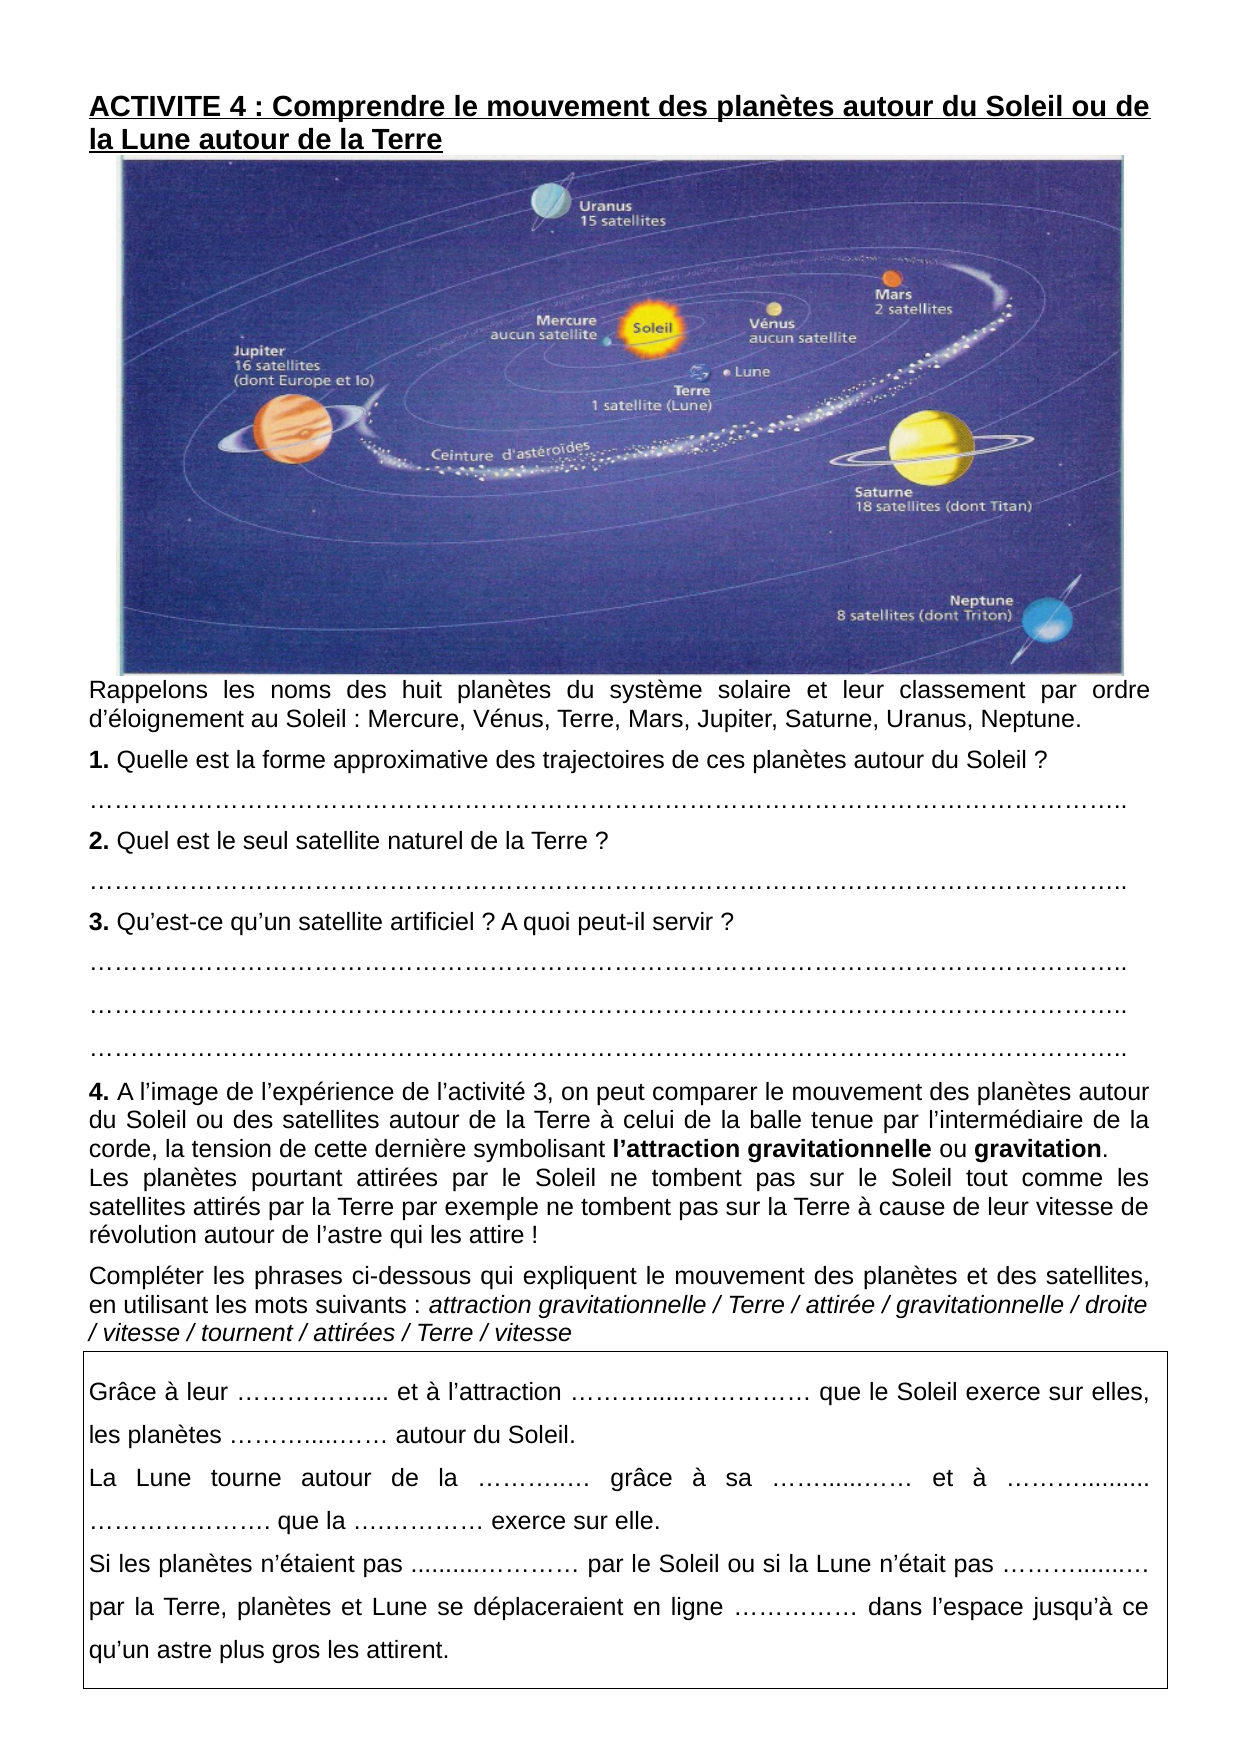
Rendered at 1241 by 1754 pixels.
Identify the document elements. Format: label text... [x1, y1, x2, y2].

text 2. Quel est le seul satellite naturel de la Terre ? [88, 826, 1152, 854]
text 4. A l’image de l’expérience de l’activité 3, on peut comparer le mouvement des planètes autour du Soleil ou des satellites autour de la Terre à celui de la balle tenue par l’intermédiaire de la corde, la tension de cette dernière symbolisant l’attraction gravitationnelle ou gravitation. [88, 1077, 1152, 1163]
text La Lune tourne autour de la ………..… grâce à sa ……......…… et à ………..........…………………. que la ….………… exerce sur elle. [88, 1463, 1152, 1535]
text Rappelons les noms des huit planètes du système solaire et leur classement par ordre d’éloignement au Soleil : Mercure, Vénus, Terre, Mars, Jupiter, Saturne, Uranus, Neptune. [88, 162, 1152, 733]
text …………………………………………………………………………………………………………….. [88, 785, 1152, 814]
text Grâce à leur …………….... et à l’attraction ………......…………… que le Soleil exerce sur elles, les planètes ……….....…… autour du Soleil. [88, 1377, 1152, 1448]
text …………………………………………………………………………………………………………….. [88, 866, 1152, 895]
text Les planètes pourtant attirées par le Soleil ne tombent pas sur le Soleil tout comme les satellites attirés par la Terre par exemple ne tombent pas sur la Terre à cause de leur vitesse de révolution autour de l’astre qui les attire ! [88, 1163, 1152, 1249]
text Si les planètes n’étaient pas ..........………… par le Soleil ou si la Lune n’était pas ……….......… par la Terre, planètes et Lune se déplaceraient en ligne …………… dans l’espace jusqu’à ce qu’un astre plus gros les attirent. [88, 1549, 1152, 1664]
text Compléter les phrases ci-dessous qui expliquent le mouvement des planètes et des satellites, en utilisant les mots suivants : attraction gravitationnelle / Terre / attirée / gravitationnelle / droite / vitesse / tournent / attirées / Terre / vitesse [88, 1261, 1152, 1347]
text …………………………………………………………………………………………………………….. [88, 990, 1152, 1019]
text …………………………………………………………………………………………………………….. [88, 1033, 1152, 1062]
text ACTIVITE 4 : Comprendre le mouvement des planètes autour du Soleil ou de la Lune autour de la Terre [88, 88, 1152, 156]
text 1. Quelle est la forme approximative des trajectoires de ces planètes autour du Soleil ? [88, 744, 1152, 773]
text 3. Qu’est-ce qu’un satellite artificiel ? A quoi peut-il servir ? [88, 907, 1152, 935]
text …………………………………………………………………………………………………………….. [88, 947, 1152, 976]
